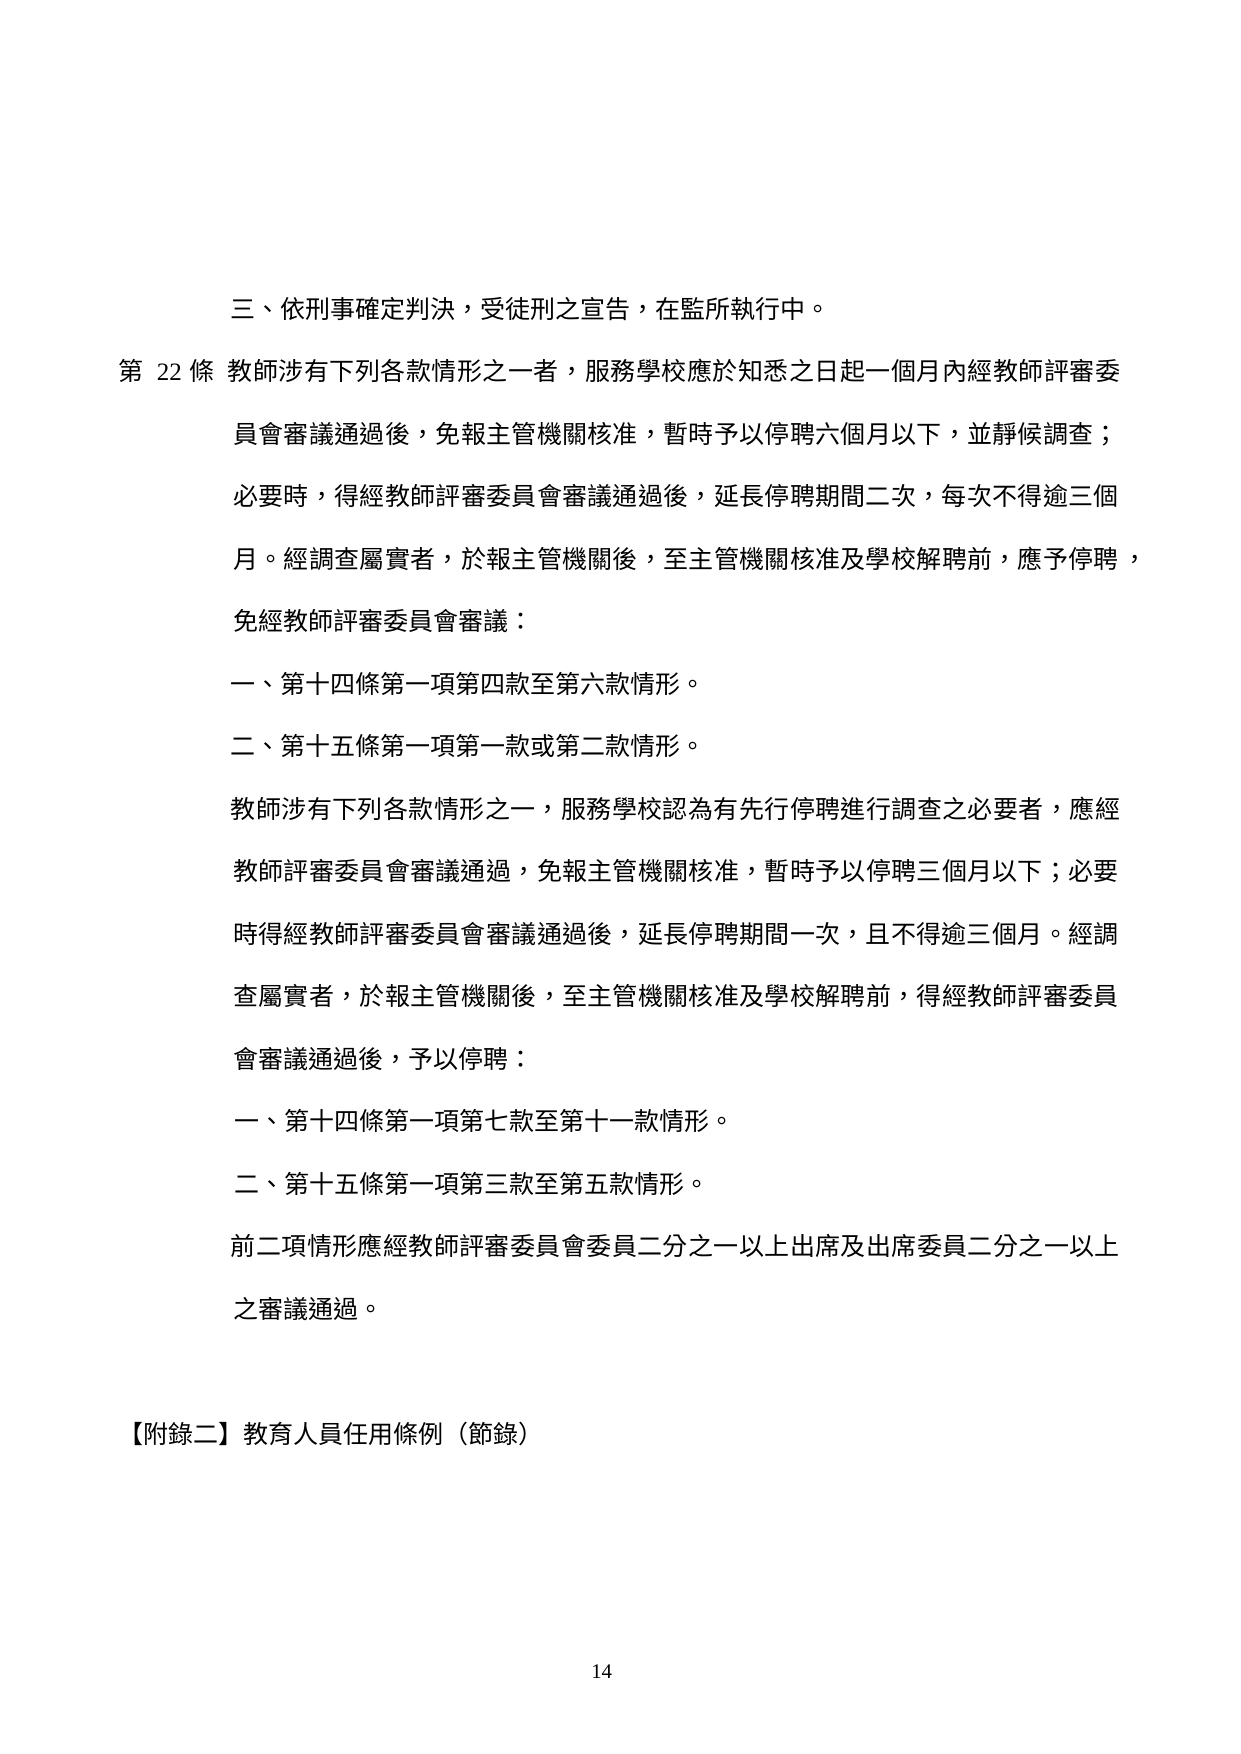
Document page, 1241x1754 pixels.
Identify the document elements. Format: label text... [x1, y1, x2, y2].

text 前二項情形應經教師評審委員會委員二分之一以上出席及出席委員二分之一以上之審議通過。 [231, 1203, 1122, 1328]
text 一、第十四條第一項第四款至第六款情形。 [118, 641, 1122, 703]
text 二、第十五條第一項第一款或第二款情形。 [118, 703, 1122, 766]
text 一、第十四條第一項第七款至第十一款情形。 [118, 1078, 1122, 1141]
text 第 22 條 教師涉有下列各款情形之一者，服務學校應於知悉之日起一個月內經教師評審委員會審議通過後，免報主管機關核准，暫時予以停聘六個月以下，並靜候調查；必要時，得經教師評審委員會審議通過後，延長停聘期間二次，每次不得逾三個月。經調查屬實者，於報主管機關後，至主管機關核准及學校解聘前，應予停聘，免經教師評審委員會審議： [118, 328, 1122, 641]
text 二、第十五條第一項第三款至第五款情形。 [118, 1141, 1122, 1203]
text 【附錄二】教育人員任用條例（節錄） [118, 1391, 1122, 1453]
text 教師涉有下列各款情形之一，服務學校認為有先行停聘進行調查之必要者，應經教師評審委員會審議通過，免報主管機關核准，暫時予以停聘三個月以下；必要時得經教師評審委員會審議通過後，延長停聘期間一次，且不得逾三個月。經調查屬實者，於報主管機關後，至主管機關核准及學校解聘前，得經教師評審委員會審議通過後，予以停聘： [231, 766, 1122, 1078]
text 三、依刑事確定判決，受徒刑之宣告，在監所執行中。 [118, 266, 1122, 328]
